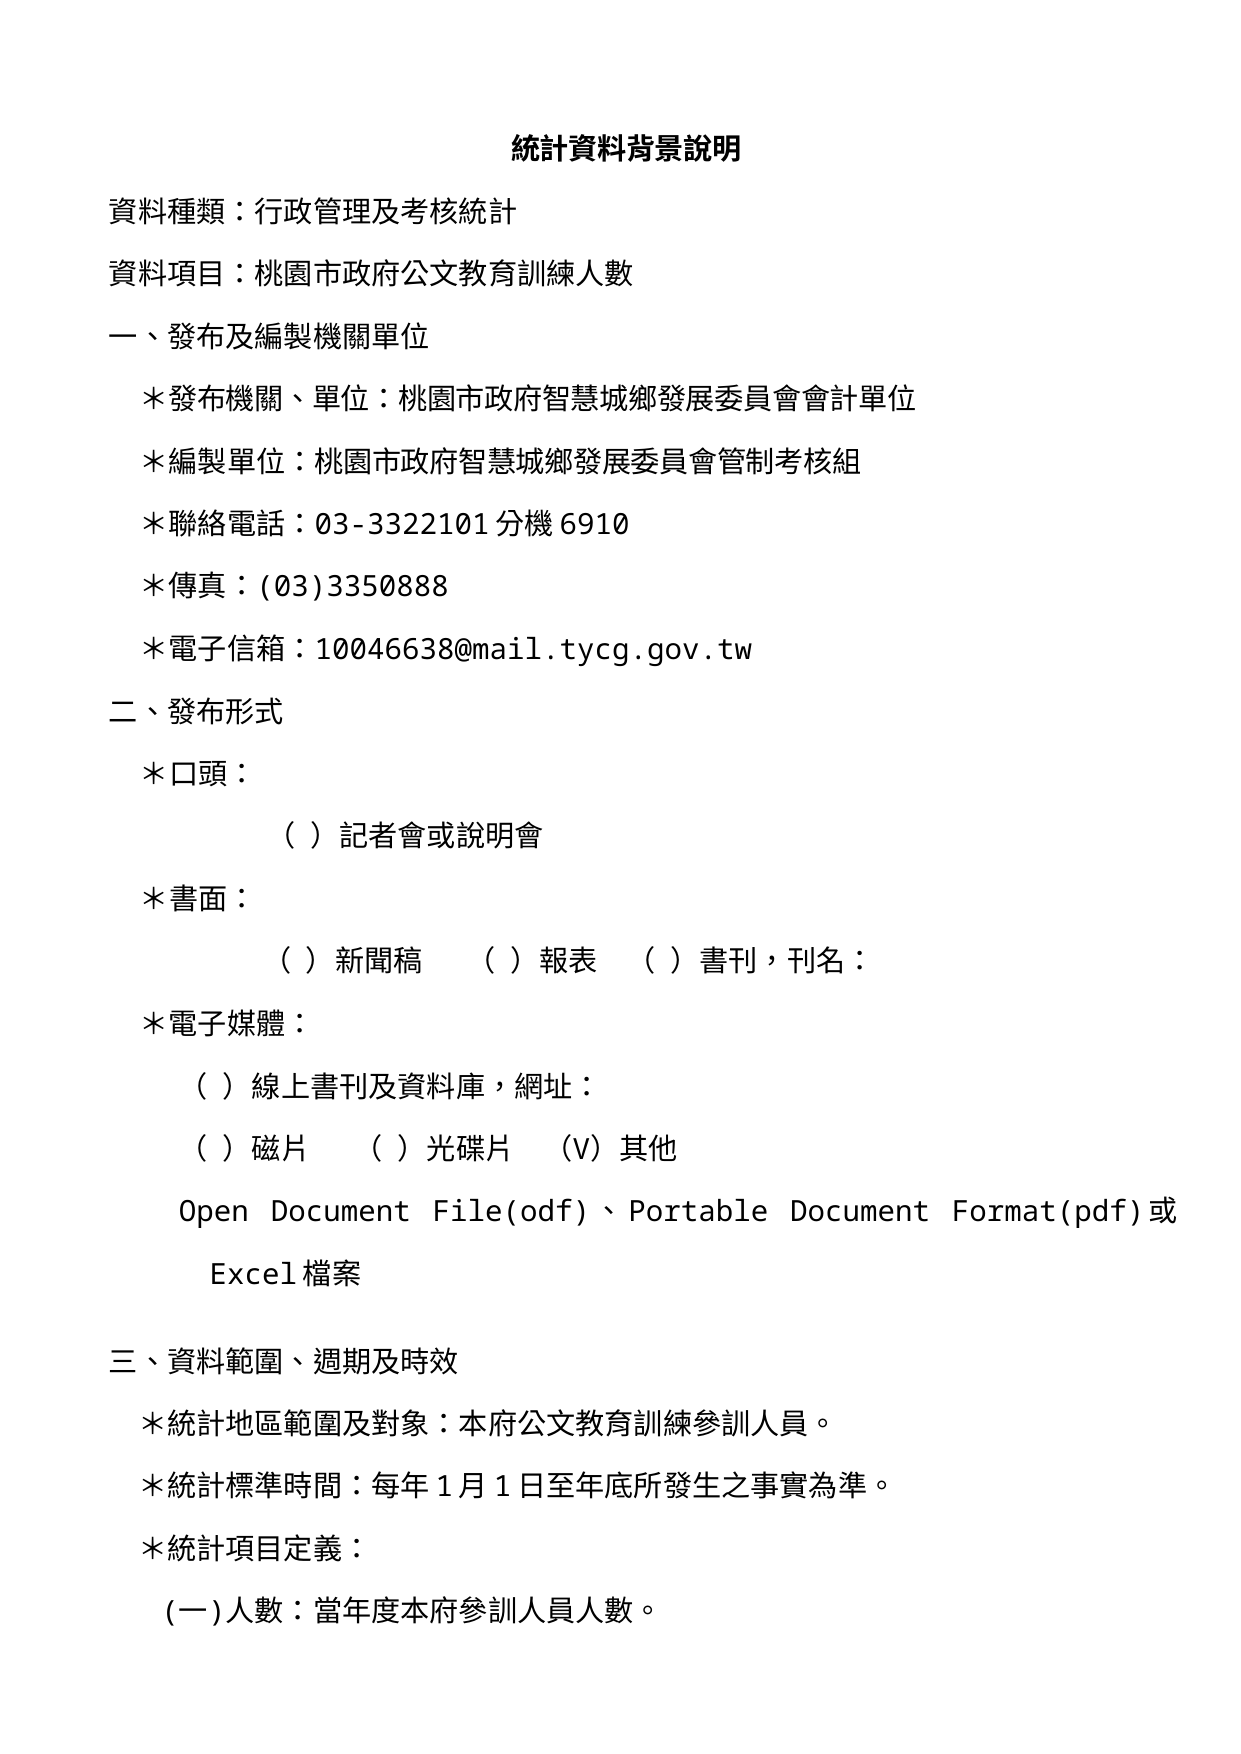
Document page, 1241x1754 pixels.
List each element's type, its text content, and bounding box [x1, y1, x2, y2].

table_header 統計資料背景說明 資料種類：行政管理及考核統計 資料項目：桃園市政府公文教育訓練人數 一、發布及編製機關單位 ＊發布機關、單位：桃園市政府智慧城鄉發展委員會會計單位 ＊編製單位：桃園市政府智慧城鄉發展委員會管制考核組 ＊聯絡電話：03-3322101分機6910 ＊傳真：(03)3350888 ＊電子信箱：10046638@mail.tycg.gov.tw 二、發布形式 口頭： （ ）記者會或說明會 書面： （ ）新聞稿 （ ）報表 （ ）書刊，刊名： ＊電子媒體： （ ）線上書刊及資料庫，網址： （ ）磁片 （ ）光碟片 （V）其他 Open Document File(odf)、Portable Document Format(pdf)或Excel檔案 三、資料範圍、週期及時效 ＊統計地區範圍及對象：本府公文教育訓練參訓人員。 ＊統計標準時間：每年1月1日至年底所發生之事實為準。 ＊統計項目定義： (一)人數：當年度本府參訓人員人數。 (二)合計占比：當年度本府參訓人員人數依年齡別、學歷別、職等別等各該項目別占總計人數比率。 (三)男占比：當年度本府男性參訓人員人數依年齡別、學歷別、職等別等各該項目別占總計人數比率。 (四)女占比：當年度本府女性參訓人員人數依年齡別、學歷別、職等別等各該項目別占總計人數比率。 ＊統計單位：人數、%。 ＊統計分類：橫項依「年齡別」、「學歷別」及「職等別」分；緃項依「性別(男、 女)」分。 ＊發布週期(指資料編製或產生之頻率，如月、季、年等)：年。 ＊時效(指統計標準時間至資料發布時間之間隔時間)：2個月。 ＊資料變革：無。 四、公開資料發布訊息 ＊預告發布日期（含預告方式及週期）：次年2月底(遇假日順延)前以報表及網際網路發布。。 ＊同步發送單位（說明資料發布時同步發送之單位或可同步查得該資料之網址）：桃園市政府主計處、桃園市政府智慧城鄉發展委員會會計單位。 五、資料品質 ＊統計指標編製方法與資料來源說明：依依本府智慧城鄉發展委員會管制考核組公文教育訓練參訓人員資料彙編。 ＊統計資料交叉查核及確保資料合理性之機制（說明各項資料之相互關係及不同資料來源之相關統計差異性）：均採電腦作業且有查核機制，以確保資料準確性。 六、須注意及預定改變之事項（說明預定修正之資料、定義、統計方法等及其修正原因）：無。 七、其他事項：無。 [98, 105, 1155, 1630]
